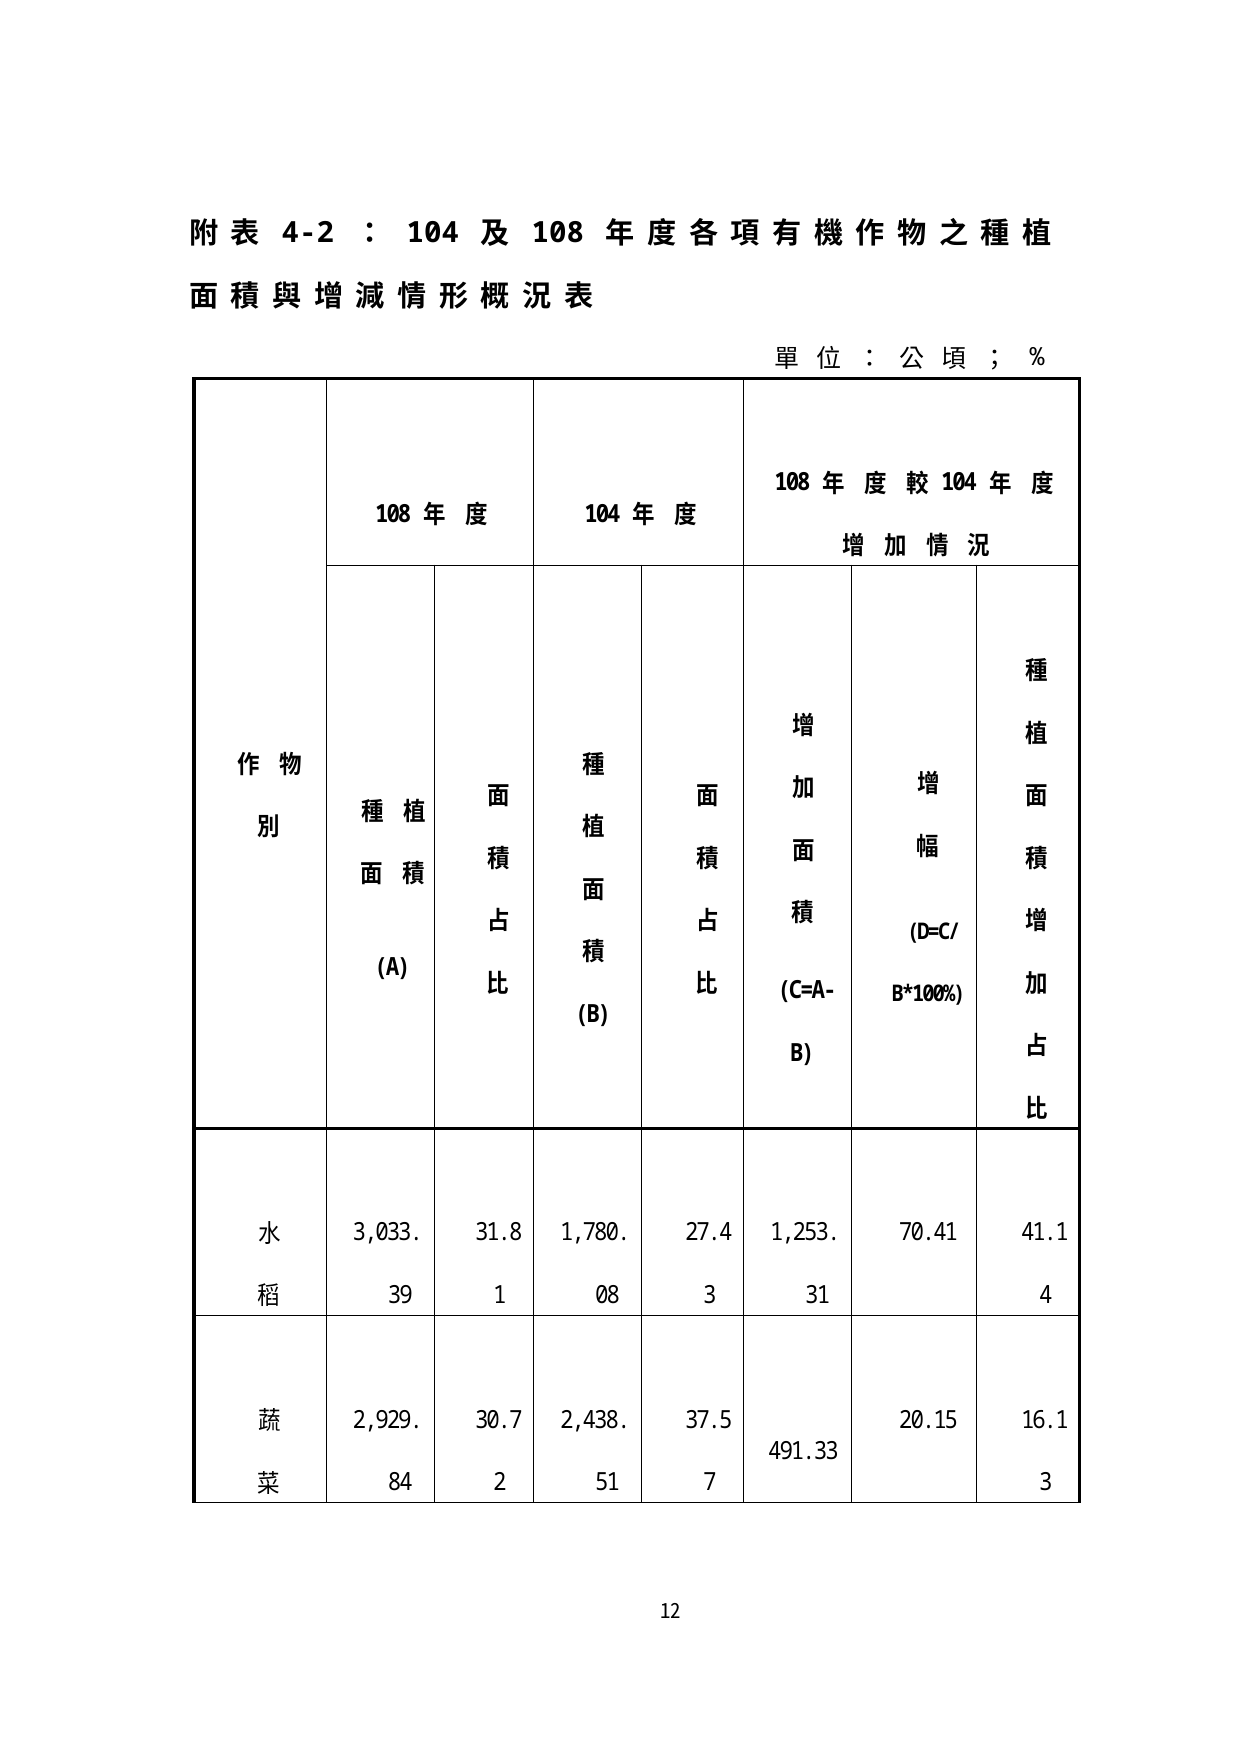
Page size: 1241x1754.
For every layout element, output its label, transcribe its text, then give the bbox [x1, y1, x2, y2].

table_cell 種植面積 (A) [327, 566, 434, 1127]
text 附表4-2：104及108年度各項有機作物之種植面積與增減情形概況表 [183, 189, 1058, 314]
table_cell 面積占比 [435, 566, 533, 1127]
table_cell 37.57 [642, 1316, 743, 1502]
table_cell 27.43 [642, 1130, 743, 1314]
table_cell 491.33 [744, 1316, 851, 1502]
table_cell 1,253.31 [744, 1130, 851, 1314]
table_cell 種植面積(B) [534, 566, 641, 1127]
table_cell 面積占比 [642, 566, 743, 1127]
table_cell 30.72 [435, 1316, 533, 1502]
table_header 108年度較104年度增加情況 [744, 380, 1078, 564]
table_cell 70.41 [852, 1130, 976, 1314]
table_cell 種植面積增加占比 [977, 566, 1078, 1127]
table_cell 水 稻 [196, 1130, 326, 1314]
table_cell 蔬 菜 [196, 1316, 326, 1502]
table_cell 41.14 [977, 1130, 1078, 1314]
table_cell 16.13 [977, 1316, 1078, 1502]
table_header 104年度 [534, 380, 743, 564]
table_cell 增加面積 (C=A-B) [744, 566, 851, 1127]
table_cell 3,033.39 [327, 1130, 434, 1314]
table_cell 增幅 (D=C/B*100%) [852, 566, 976, 1127]
text 單位：公頃；% [183, 314, 1058, 377]
table_header 作物別 [196, 380, 326, 1127]
table_cell 20.15 [852, 1316, 976, 1502]
table_cell 2,438.51 [534, 1316, 641, 1502]
table_cell 2,929.84 [327, 1316, 434, 1502]
table_cell 31.81 [435, 1130, 533, 1314]
table_header 108年度 [327, 380, 533, 564]
table_cell 1,780.08 [534, 1130, 641, 1314]
